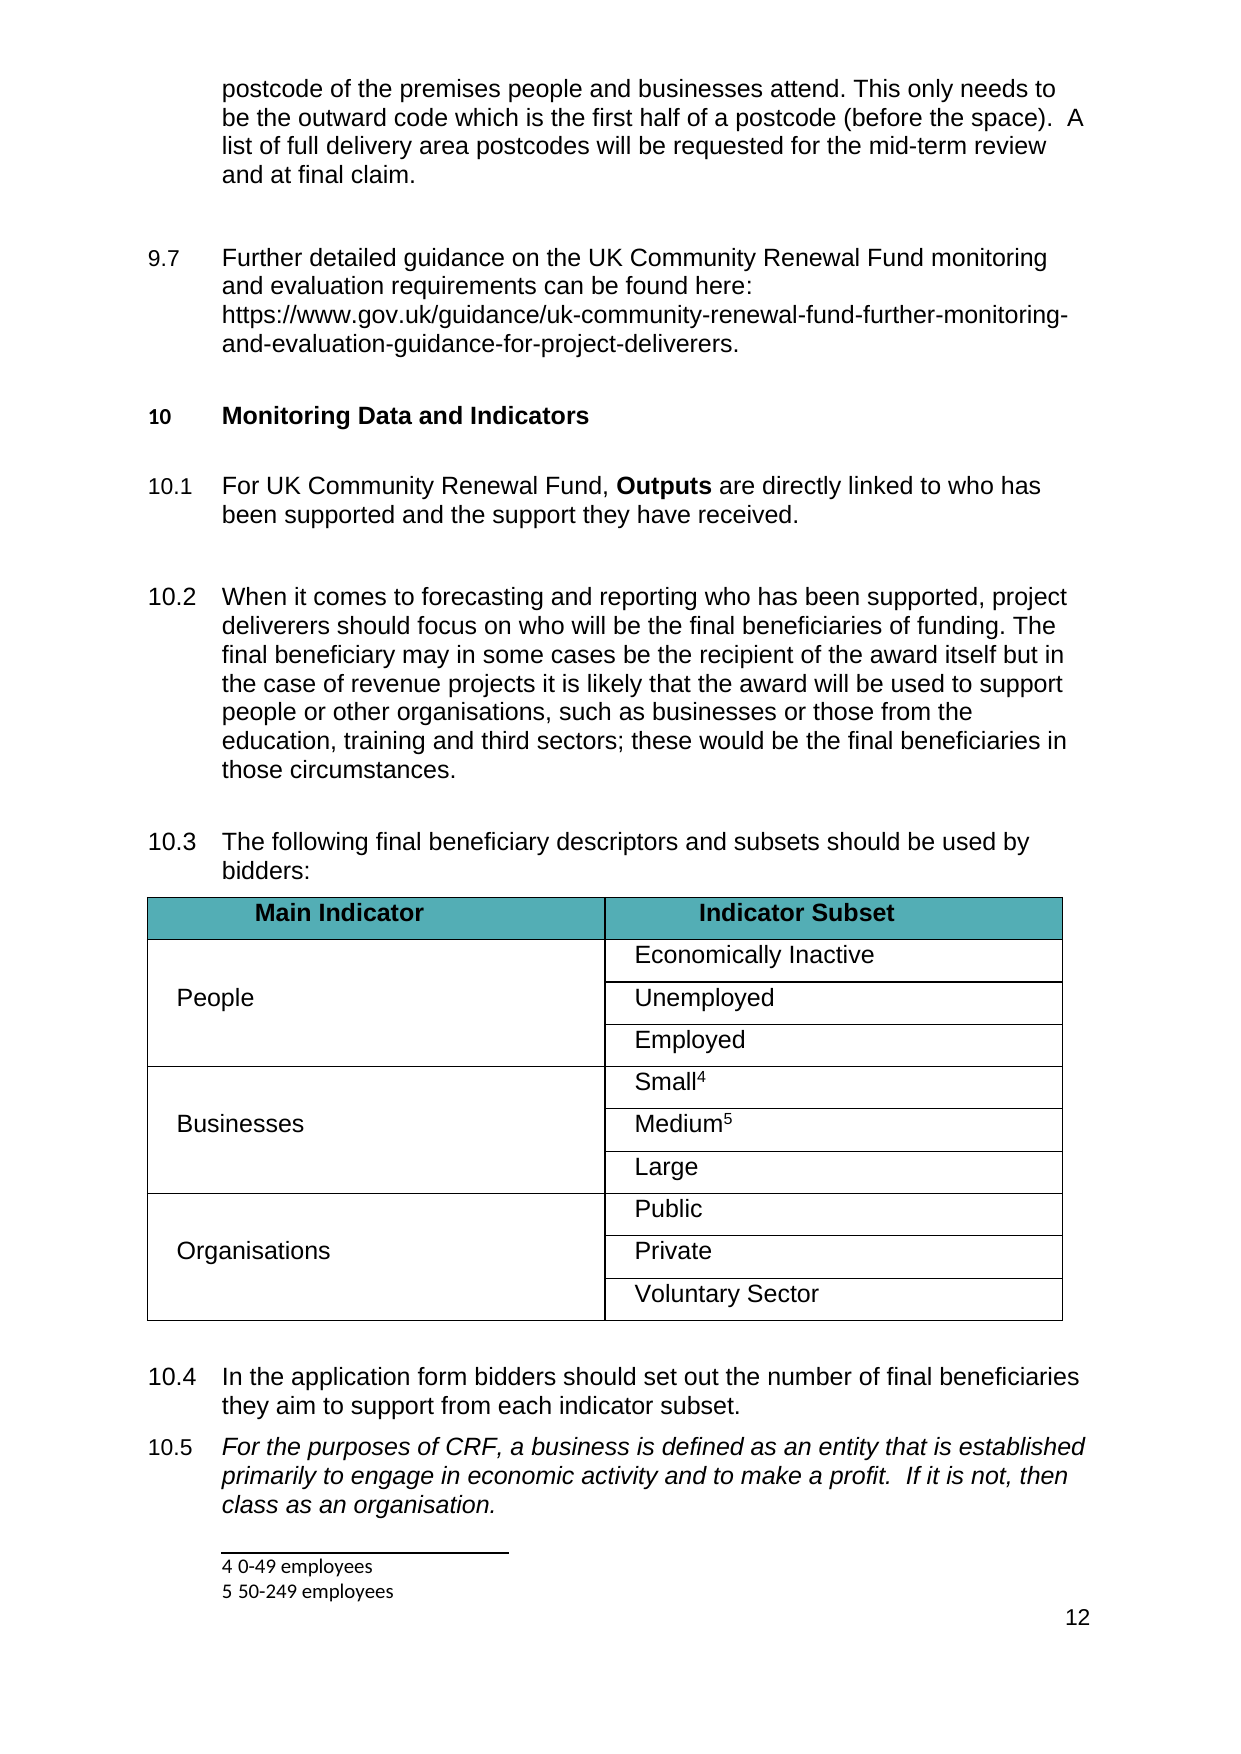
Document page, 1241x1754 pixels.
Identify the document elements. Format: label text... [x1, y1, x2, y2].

list For UK Community Renewal Fund, Outputs are directly linked to who has been supported and the support they have received. [148, 471, 1090, 529]
list postcode of the premises people and businesses attend. This only needs to be the outward code which is the first half of a postcode (before the space). A list of full delivery area postcodes will be requested for the mid-term review and at final claim. [148, 74, 1090, 189]
list Monitoring Data and Indicators [148, 401, 1090, 430]
table_header Main Indicator [148, 898, 604, 939]
list In the application form bidders should set out the number of final beneficiaries they aim to support from each indicator subset. [148, 1362, 1090, 1419]
table_cell Organisations [148, 1194, 604, 1320]
list When it comes to forecasting and reporting who has been supported, project deliverers should focus on who will be the final beneficiaries of funding. The final beneficiary may in some cases be the recipient of the award itself but in the case of revenue projects it is likely that the award will be used to support people or other organisations, such as businesses or those from the education, training and third sectors; these would be the final beneficiaries in those circumstances. [148, 582, 1090, 784]
table_cell Unemployed [606, 983, 1062, 1024]
table_cell Employed [606, 1025, 1062, 1066]
table_header Indicator Subset [606, 898, 1062, 939]
table_cell Public [606, 1194, 1062, 1235]
table_cell Businesses [148, 1067, 604, 1193]
table_cell Medium [606, 1109, 1062, 1151]
table_cell People [148, 940, 604, 1066]
table_cell Voluntary Sector [606, 1279, 1062, 1320]
table_cell Economically Inactive [606, 940, 1062, 981]
table_cell Large [606, 1152, 1062, 1193]
table_cell Private [606, 1236, 1062, 1277]
list For the purposes of CRF, a business is defined as an entity that is established primarily to engage in economic activity and to make a profit. If it is not, then class as an organisation. [148, 1432, 1090, 1518]
list The following final beneficiary descriptors and subsets should be used by bidders: [148, 827, 1090, 884]
list Further detailed guidance on the UK Community Renewal Fund monitoring and evaluation requirements can be found here: https://www.gov.uk/guidance/uk-community-renewal-fund-further-monitoring-and-evaluation-guidance-for-project-deliverers. [148, 242, 1090, 357]
table_cell Small [606, 1067, 1062, 1108]
